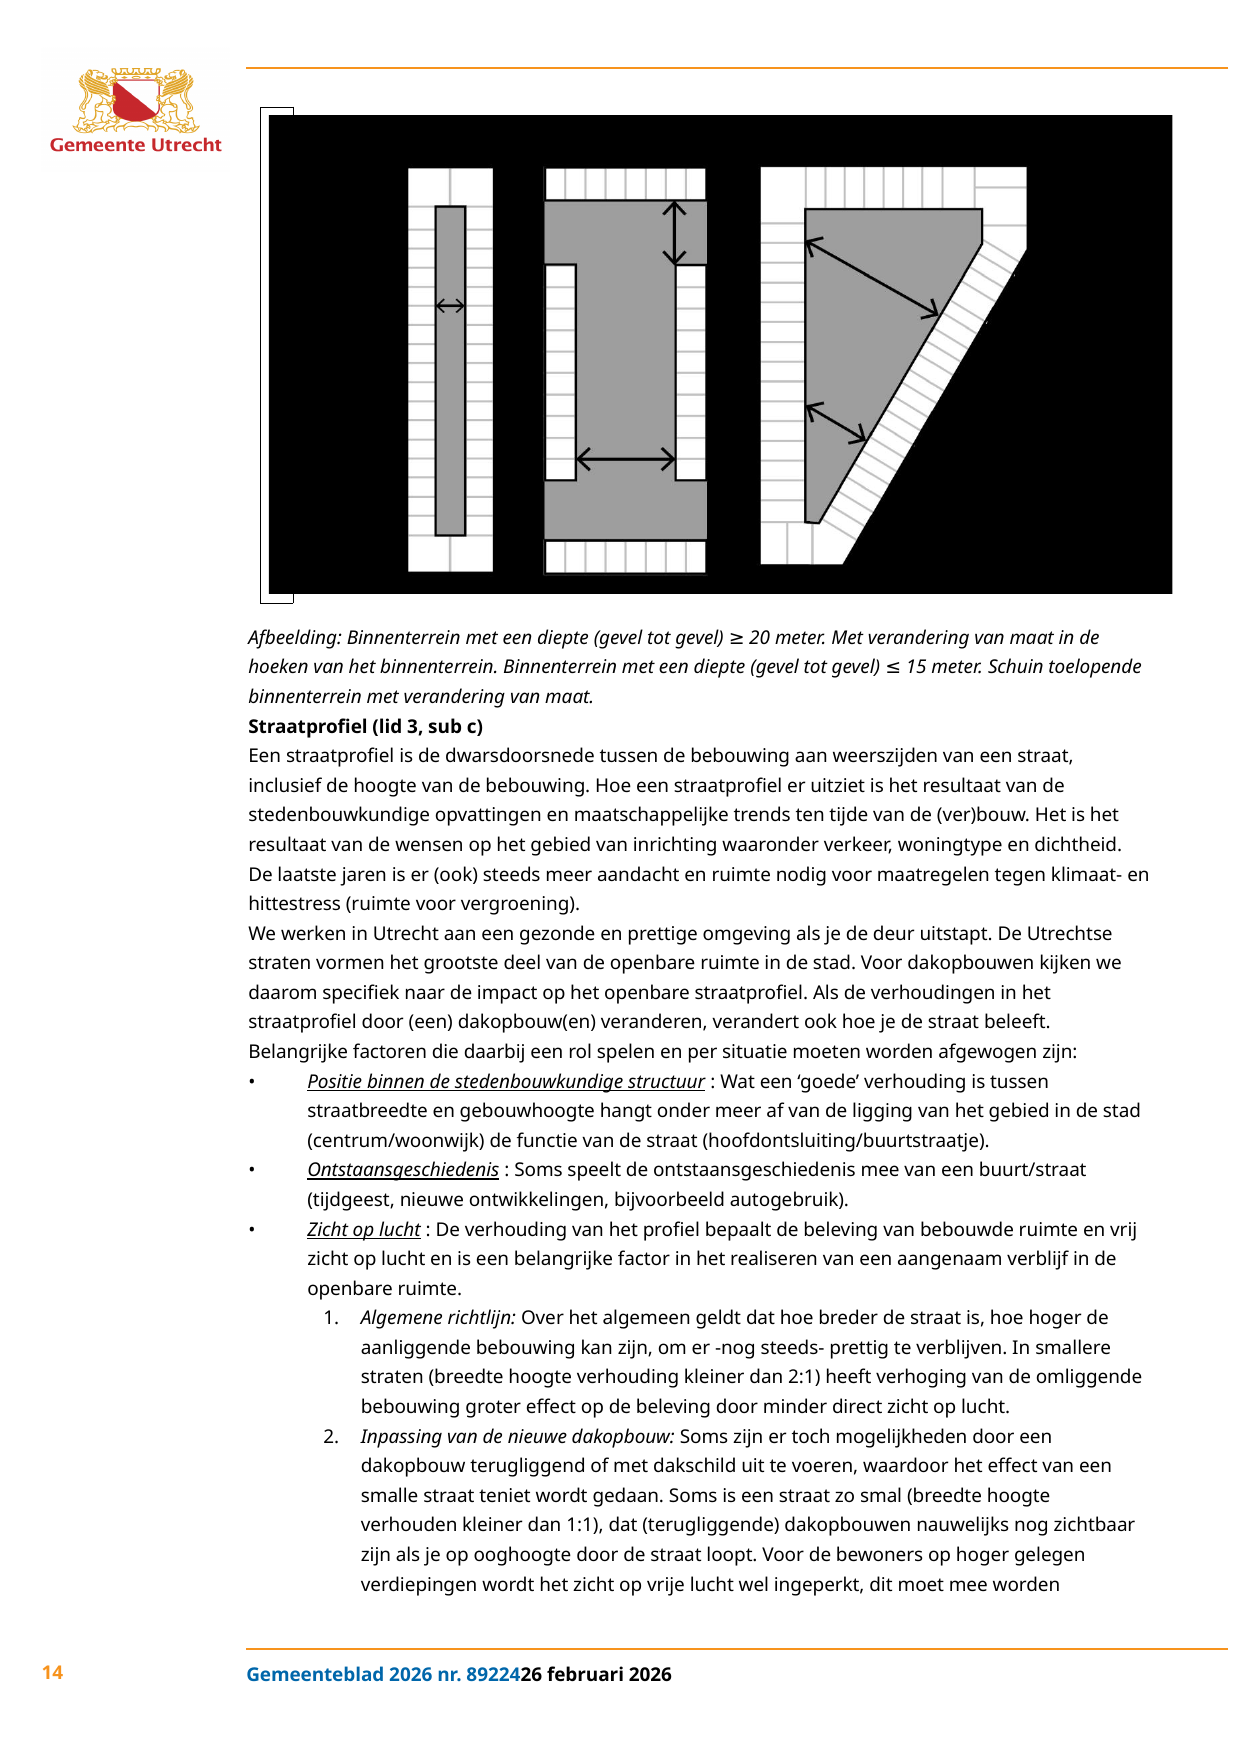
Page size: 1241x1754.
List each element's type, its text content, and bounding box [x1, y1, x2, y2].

picture [268, 115, 1173, 594]
list Inpassing van de nieuwe dakopbouw: Soms zijn er toch mogelijkheden door een dakopbouw terugliggend of met dakschild uit te voeren, waardoor het effect van een smalle straat teniet wordt gedaan. Soms is een straat zo smal (breedte hoogte verhouden kleiner dan 1:1), dat (terugliggende) dakopbouwen nauwelijks nog zichtbaar zijn als je op ooghoogte door de straat loopt. Voor de bewoners op hoger gelegen verdiepingen wordt het zicht op vrije lucht wel ingeperkt, dit moet mee worden [323, 1423, 1152, 1596]
text We werken in Utrecht aan een gezonde en prettige omgeving als je de deur uitstapt. De Utrechtse straten vormen het grootste deel van de openbare ruimte in de stad. Voor dakopbouwen kijken we daarom specifiek naar de impact op het openbare straatprofiel. Als de verhoudingen in het straatprofiel door (een) dakopbouw(en) veranderen, verandert ook hoe je de straat beleeft. Belangrijke factoren die daarbij een rol spelen en per situatie moeten worden afgewogen zijn: [248, 920, 1152, 1064]
list Ontstaansgeschiedenis : Soms speelt de ontstaansgeschiedenis mee van een buurt/straat (tijdgeest, nieuwe ontwikkelingen, bijvoorbeeld autogebruik). [248, 1157, 1152, 1212]
text Een straatprofiel is de dwarsdoorsnede tussen de bebouwing aan weerszijden van een straat, inclusief de hoogte van de bebouwing. Hoe een straatprofiel er uitziet is het resultaat van de stedenbouwkundige opvattingen en maatschappelijke trends ten tijde van de (ver)bouw. Het is het resultaat van de wensen op het gebied van inrichting waaronder verkeer, woningtype en dichtheid. De laatste jaren is er (ook) steeds meer aandacht en ruimte nodig voor maatregelen tegen klimaat- en hittestress (ruimte voor vergroening). [248, 742, 1152, 916]
list Zicht op lucht : De verhouding van het profiel bepaalt de beleving van bebouwde ruimte en vrij zicht op lucht en is een belangrijke factor in het realiseren van een aangenaam verblijf in de openbare ruimte. [248, 1216, 1152, 1301]
picture [41, 47, 231, 172]
text Straatprofiel (lid 3, sub c) [248, 713, 1152, 738]
list Positie binnen de stedenbouwkundige structuur : Wat een ‘goede’ verhouding is tussen straatbreedte en gebouwhoogte hangt onder meer af van de ligging van het gebied in de stad (centrum/woonwijk) de functie van de straat (hoofdontsluiting/buurtstraatje). [248, 1068, 1152, 1153]
list Algemene richtlijn: Over het algemeen geldt dat hoe breder de straat is, hoe hoger de aanliggende bebouwing kan zijn, om er -nog steeds- prettig te verblijven. In smallere straten (breedte hoogte verhouding kleiner dan 2:1) heeft verhoging van de omliggende bebouwing groter effect op de beleving door minder direct zicht op lucht. [323, 1304, 1152, 1419]
text Afbeelding: Binnenterrein met een diepte (gevel tot gevel) ≥ 20 meter. Met verandering van maat in de hoeken van het binnenterrein. Binnenterrein met een diepte (gevel tot gevel) ≤ 15 meter. Schuin toelopende binnenterrein met verandering van maat. [248, 624, 1152, 709]
